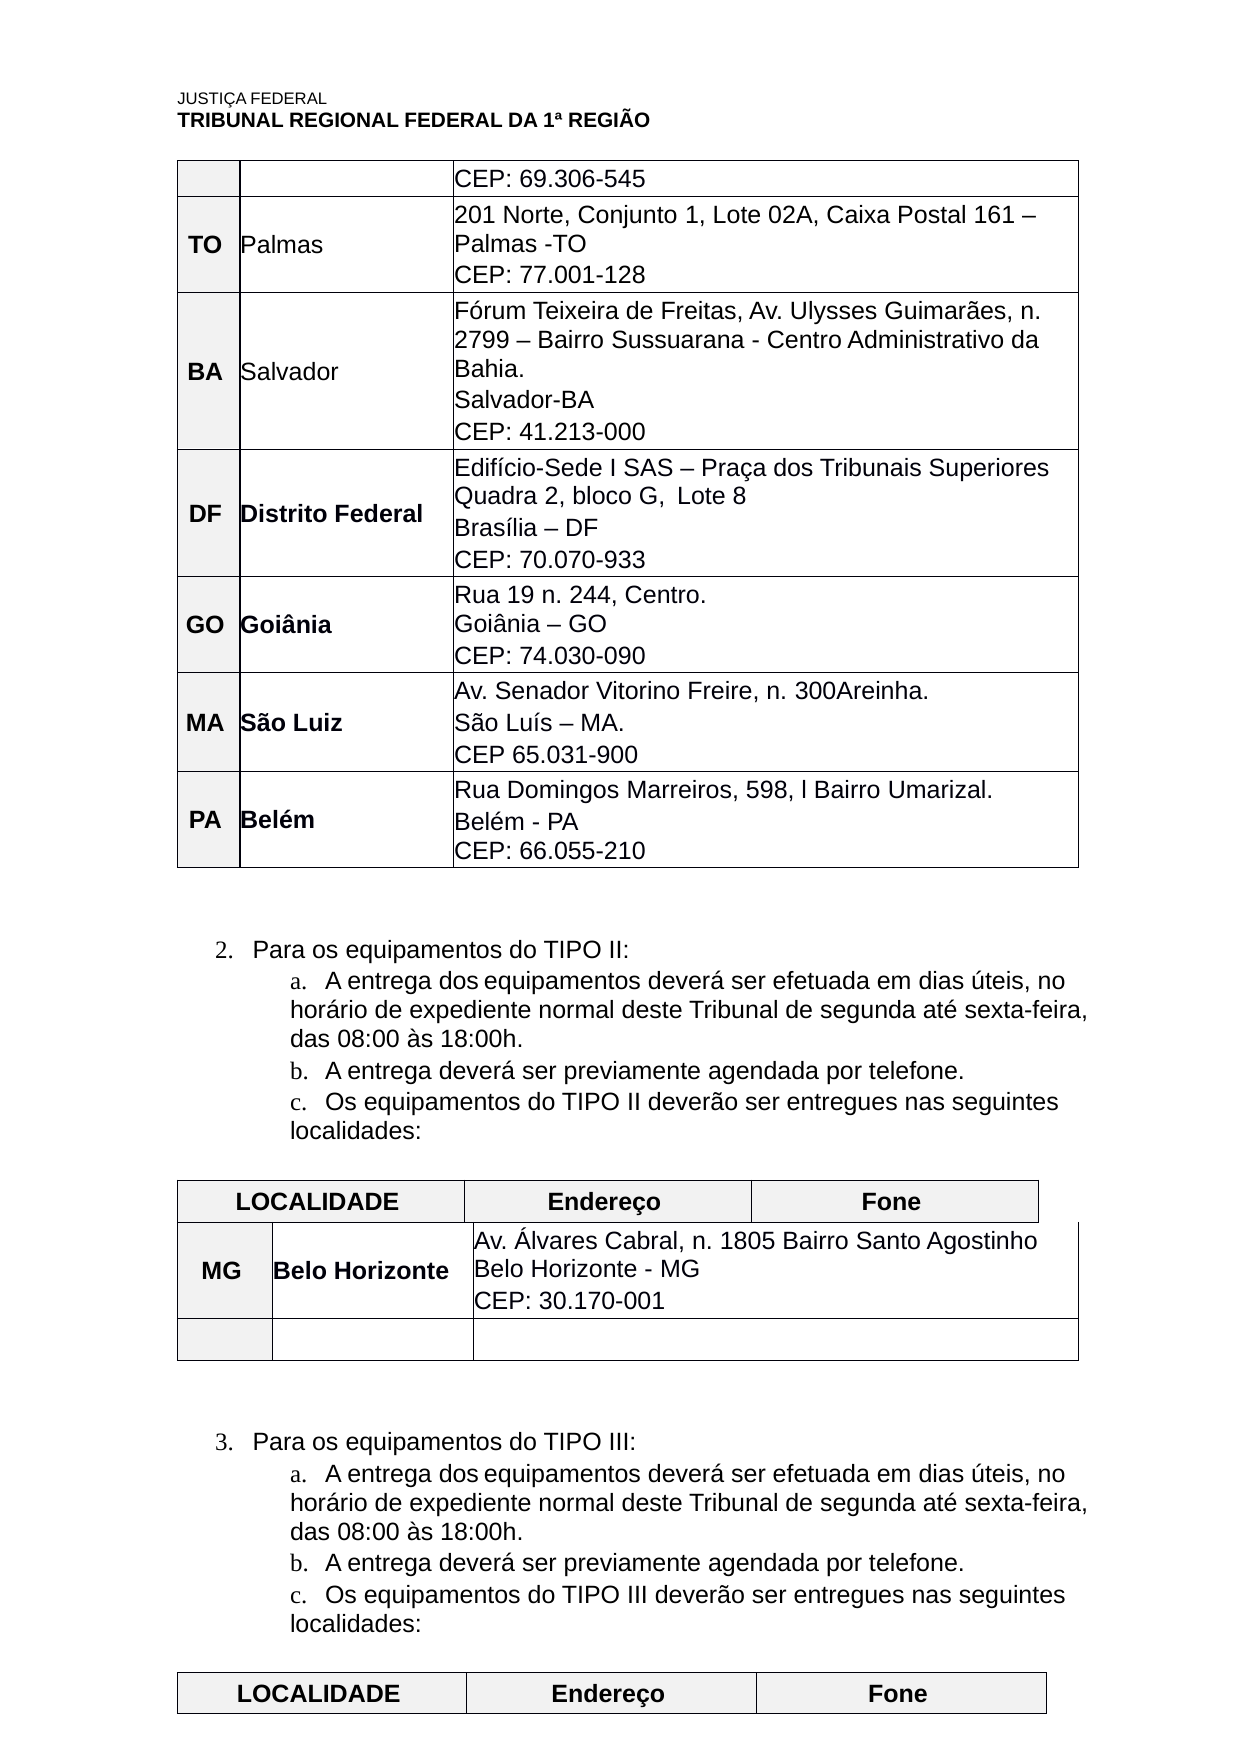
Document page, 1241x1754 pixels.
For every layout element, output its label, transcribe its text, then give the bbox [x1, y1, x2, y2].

table_cell [178, 1319, 272, 1360]
table_cell MG [178, 1223, 272, 1318]
list Para os equipamentos do TIPO III: [215, 1427, 1098, 1456]
table_cell Belo Horizonte [273, 1223, 473, 1318]
table_cell Belém [241, 772, 453, 867]
table_cell GO [178, 577, 239, 672]
table_cell Distrito Federal [241, 450, 453, 576]
table_cell [273, 1319, 473, 1360]
table_header [1047, 1672, 1079, 1713]
list A entrega deverá ser previamente agendada por telefone. [290, 1056, 1098, 1084]
table_cell PA [178, 772, 239, 867]
table_cell CEP: 69.306-545 [454, 161, 1078, 196]
table_cell Edifício-Sede I SAS – Praça dos Tribunais Superiores Quadra 2, bloco G, Lote 8 Brasília – DF CEP: 70.070-933 [454, 450, 1078, 576]
table_header [1039, 1180, 1079, 1222]
table_cell 201 Norte, Conjunto 1, Lote 02A, Caixa Postal 161 – Palmas -TO CEP: 77.001-128 [454, 197, 1078, 292]
table_cell São Luiz [241, 673, 453, 771]
table_cell Av. Senador Vitorino Freire, n. 300Areinha. São Luís – MA. CEP 65.031-900 [454, 673, 1078, 771]
table_cell [474, 1319, 1078, 1360]
table_cell Goiânia [241, 577, 453, 672]
table_header Fone [757, 1673, 1046, 1713]
table_cell [241, 161, 453, 196]
table_header LOCALIDADE [178, 1673, 466, 1713]
table_header Endereço [465, 1181, 751, 1222]
table_cell Rua Domingos Marreiros, 598, l Bairro Umarizal. Belém - PA CEP: 66.055-210 [454, 772, 1078, 867]
table_header LOCALIDADE [178, 1181, 464, 1222]
table_cell Fórum Teixeira de Freitas, Av. Ulysses Guimarães, n. 2799 – Bairro Sussuarana - Centro Administrativo da Bahia. Salvador-BA CEP: 41.213-000 [454, 293, 1078, 448]
table_cell BA [178, 293, 239, 448]
list Os equipamentos do TIPO II deverão ser entregues nas seguintes localidades: [290, 1087, 1098, 1145]
table_cell Rua 19 n. 244, Centro. Goiânia – GO CEP: 74.030-090 [454, 577, 1078, 672]
table_cell TO [178, 197, 239, 292]
table_cell MA [178, 673, 239, 771]
list A entrega dos equipamentos deverá ser efetuada em dias úteis, no horário de expediente normal deste Tribunal de segunda até sexta-feira, das 08:00 às 18:00h. [290, 1459, 1098, 1545]
table_cell Salvador [241, 293, 453, 448]
table_cell DF [178, 450, 239, 576]
table_cell Av. Álvares Cabral, n. 1805 Bairro Santo Agostinho Belo Horizonte - MG CEP: 30.170-001 [474, 1222, 1078, 1318]
table_cell Palmas [241, 197, 453, 292]
list A entrega dos equipamentos deverá ser efetuada em dias úteis, no horário de expediente normal deste Tribunal de segunda até sexta-feira, das 08:00 às 18:00h. [290, 966, 1098, 1053]
list Os equipamentos do TIPO III deverão ser entregues nas seguintes localidades: [290, 1580, 1098, 1638]
table_header Fone [752, 1181, 1038, 1222]
list Para os equipamentos do TIPO II: [215, 934, 1098, 963]
list A entrega deverá ser previamente agendada por telefone. [290, 1548, 1098, 1577]
table_cell [178, 161, 239, 196]
table_header Endereço [467, 1673, 756, 1713]
